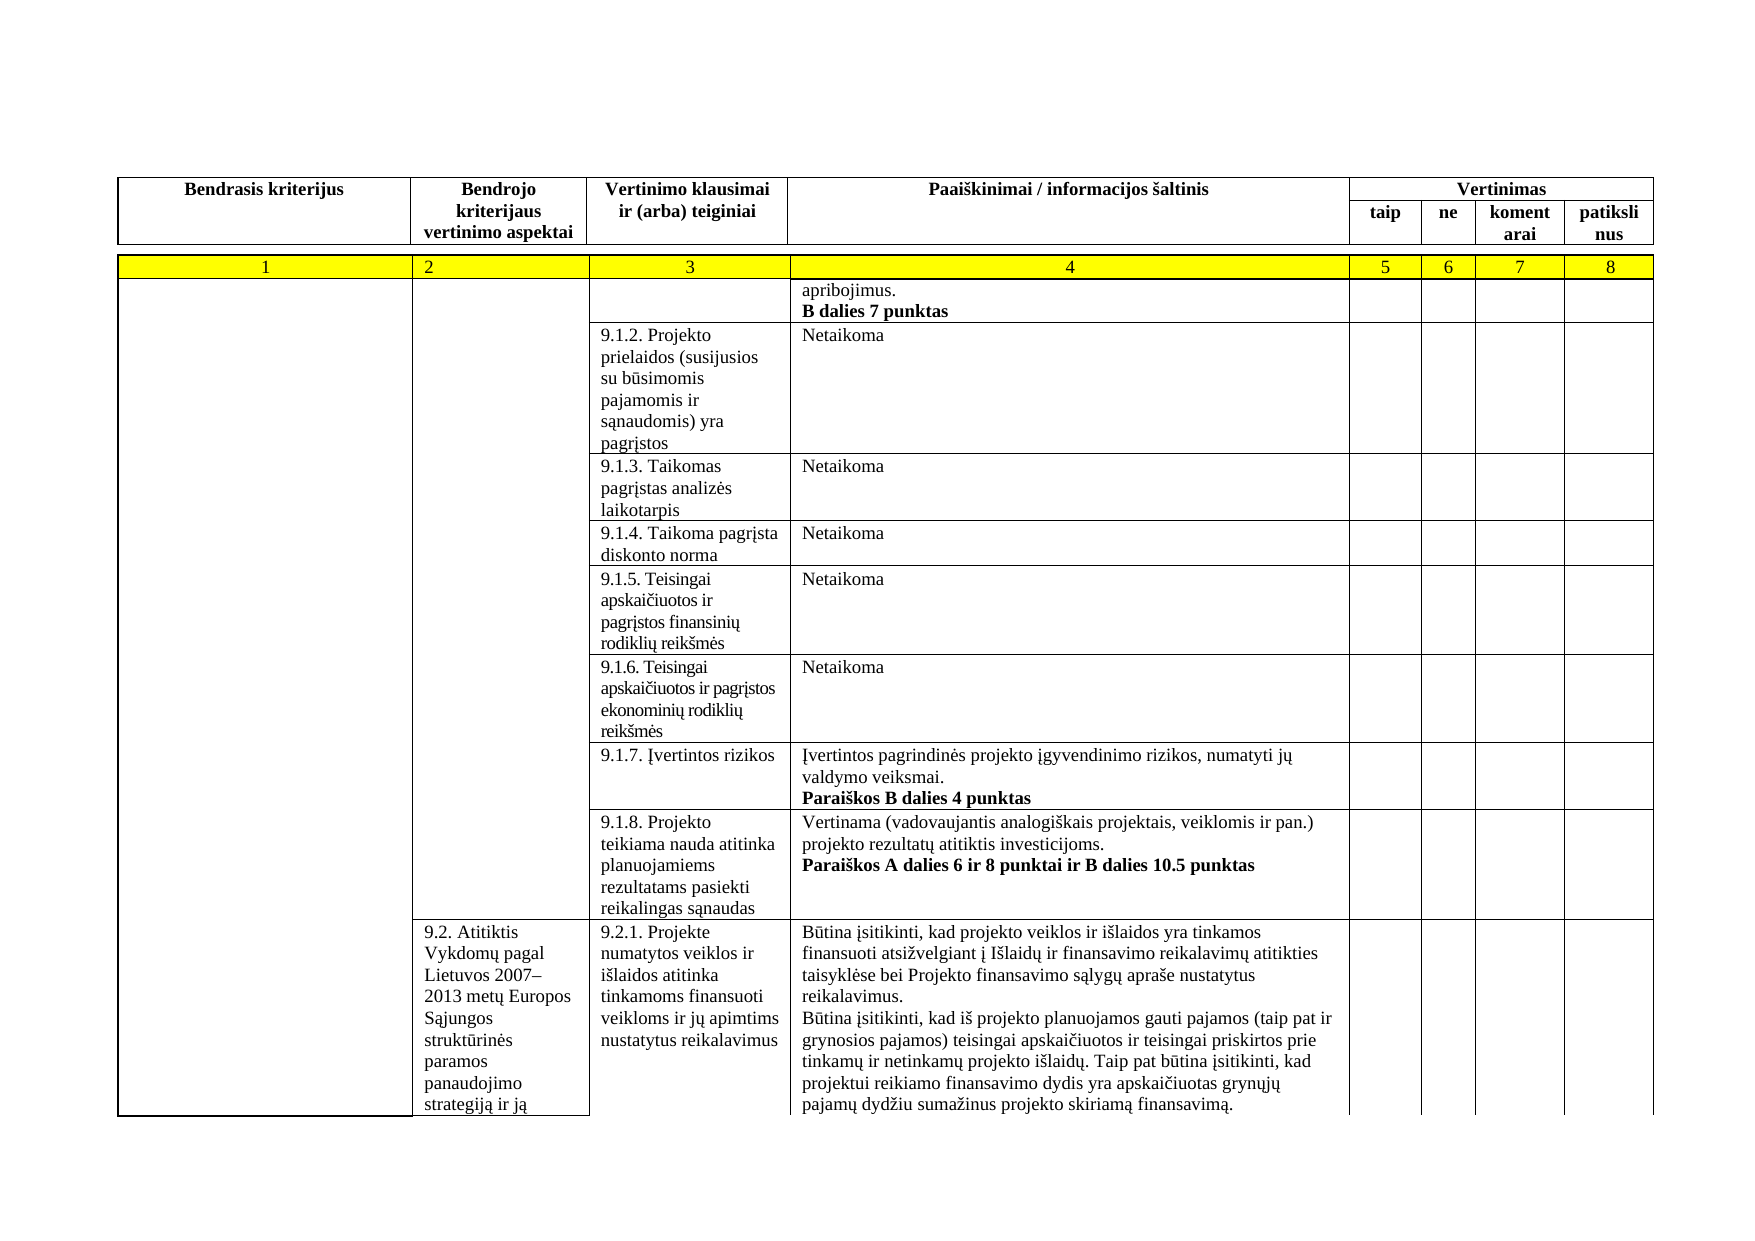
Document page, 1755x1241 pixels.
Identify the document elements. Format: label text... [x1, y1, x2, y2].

table_cell 9.1.3. Taikomas pagrįstas analizės laikotarpis [590, 454, 790, 520]
table_cell [1565, 566, 1653, 654]
table_cell [1565, 920, 1653, 1115]
table_cell Įvertintos pagrindinės projekto įgyvendinimo rizikos, numatyti jų valdymo veiksmai. Paraiškos B dalies 4 punktas [791, 743, 1349, 809]
table_header Paaiškinimai / informacijos šaltinis [788, 178, 1349, 244]
table_cell Netaikoma [791, 566, 1349, 654]
table_cell [1350, 743, 1421, 809]
table_cell [1565, 454, 1653, 520]
table_cell 6 [1422, 256, 1475, 278]
table_cell ne [1422, 201, 1475, 244]
table_cell 9.1.7. Įvertintos rizikos [590, 743, 790, 809]
table_cell 9.1.5. Teisingai apskaičiuotos ir pagrįstos finansinių rodiklių reikšmės [590, 566, 790, 654]
table_cell [118, 245, 410, 254]
table_cell 9.1.2. Projekto prielaidos (susijusios su būsimomis pajamomis ir sąnaudomis) yra pagrįstos [590, 323, 790, 453]
table_cell [1349, 245, 1421, 254]
table_cell [1476, 521, 1564, 565]
table_cell [1350, 810, 1421, 919]
table_cell [1565, 323, 1653, 453]
table_cell [119, 279, 412, 1115]
table_cell Netaikoma [791, 454, 1349, 520]
table_cell [1476, 743, 1564, 809]
table_cell [587, 245, 788, 254]
table_cell Vertinama (vadovaujantis analogiškais projektais, veiklomis ir pan.) projekto rezultatų atitiktis investicijoms. Paraiškos A dalies 6 ir 8 punktai ir B dalies 10.5 punktas [791, 810, 1349, 919]
table_cell [1564, 245, 1653, 254]
table_cell 7 [1476, 256, 1564, 278]
table_cell [788, 245, 1349, 254]
table_cell [1350, 920, 1421, 1115]
table_cell [1476, 566, 1564, 654]
table_cell 9.1.6. Teisingai apskaičiuotos ir pagrįstos ekonominių rodiklių reikšmės [590, 655, 790, 742]
table_header Bendrasis kriterijus [119, 178, 410, 244]
table_cell 8 [1565, 256, 1653, 278]
table_cell Būtina įsitikinti, kad projekto veiklos ir išlaidos yra tinkamos finansuoti atsižvelgiant į Išlaidų ir finansavimo reikalavimų atitikties taisyklėse bei Projekto finansavimo sąlygų apraše nustatytus reikalavimus. Būtina įsitikinti, kad iš projekto planuojamos gauti pajamos (taip pat ir grynosios pajamos) teisingai apskaičiuotos ir teisingai priskirtos prie tinkamų ir netinkamų projekto išlaidų. Taip pat būtina įsitikinti, kad projektui reikiamo finansavimo dydis yra apskaičiuotas grynųjų pajamų dydžiu sumažinus projekto skiriamą finansavimą. [791, 920, 1349, 1115]
table_cell [1421, 245, 1475, 254]
table_cell 9.1.8. Projekto teikiama nauda atitinka planuojamiems rezultatams pasiekti reikalingas sąnaudas [590, 810, 790, 919]
table_cell [1476, 655, 1564, 742]
table_cell [1422, 655, 1475, 742]
table_header Bendrojo kriterijaus vertinimo aspektai [411, 178, 586, 244]
table_cell [1565, 521, 1653, 565]
table_cell [1350, 521, 1421, 565]
table_cell [413, 279, 589, 919]
table_cell 1 [119, 256, 412, 278]
table_cell [1565, 810, 1653, 919]
table_cell [590, 279, 790, 322]
table_header Vertinimas [1350, 178, 1653, 200]
table_cell [1350, 280, 1421, 322]
table_cell [1476, 920, 1564, 1115]
table_cell [1422, 920, 1475, 1115]
table_cell [1565, 655, 1653, 742]
table_cell [1476, 454, 1564, 520]
table_cell [1422, 521, 1475, 565]
table_cell 2 [413, 256, 589, 278]
table_cell 9.2.1. Projekte numatytos veiklos ir išlaidos atitinka tinkamoms finansuoti veikloms ir jų apimtims nustatytus reikalavimus [590, 920, 790, 1115]
table_cell 4 [791, 256, 1349, 278]
table_cell komentarai [1476, 201, 1564, 244]
table_cell [1350, 655, 1421, 742]
table_header Vertinimo klausimai ir (arba) teiginiai [587, 178, 787, 244]
table_cell [1422, 454, 1475, 520]
table_cell 5 [1350, 256, 1421, 278]
table_cell [1350, 323, 1421, 453]
table_cell [1350, 454, 1421, 520]
table_cell [1475, 245, 1564, 254]
table_cell [1422, 810, 1475, 919]
table_cell [1476, 810, 1564, 919]
table_cell patikslinus [1565, 201, 1653, 244]
table_cell 9.2. Atitiktis Vykdomų pagal Lietuvos 2007–2013 metų Europos Sąjungos struktūrinės paramos panaudojimo strategiją ir ją [413, 920, 589, 1115]
table_cell 9.1.4. Taikoma pagrįsta diskonto norma [590, 521, 790, 565]
table_cell [1422, 280, 1475, 322]
table_cell [1422, 566, 1475, 654]
table_cell [1350, 566, 1421, 654]
table_cell [1565, 743, 1653, 809]
table_cell apribojimus. B dalies 7 punktas [791, 280, 1349, 322]
table_cell [410, 245, 587, 254]
table_cell [1476, 323, 1564, 453]
table_cell [1565, 280, 1653, 322]
table_cell Netaikoma [791, 323, 1349, 453]
table_cell Netaikoma [791, 521, 1349, 565]
table_cell taip [1350, 201, 1421, 244]
table_cell [1476, 280, 1564, 322]
table_cell [1422, 323, 1475, 453]
table_cell [1422, 743, 1475, 809]
table_cell Netaikoma [791, 655, 1349, 742]
table_cell 3 [590, 256, 790, 278]
